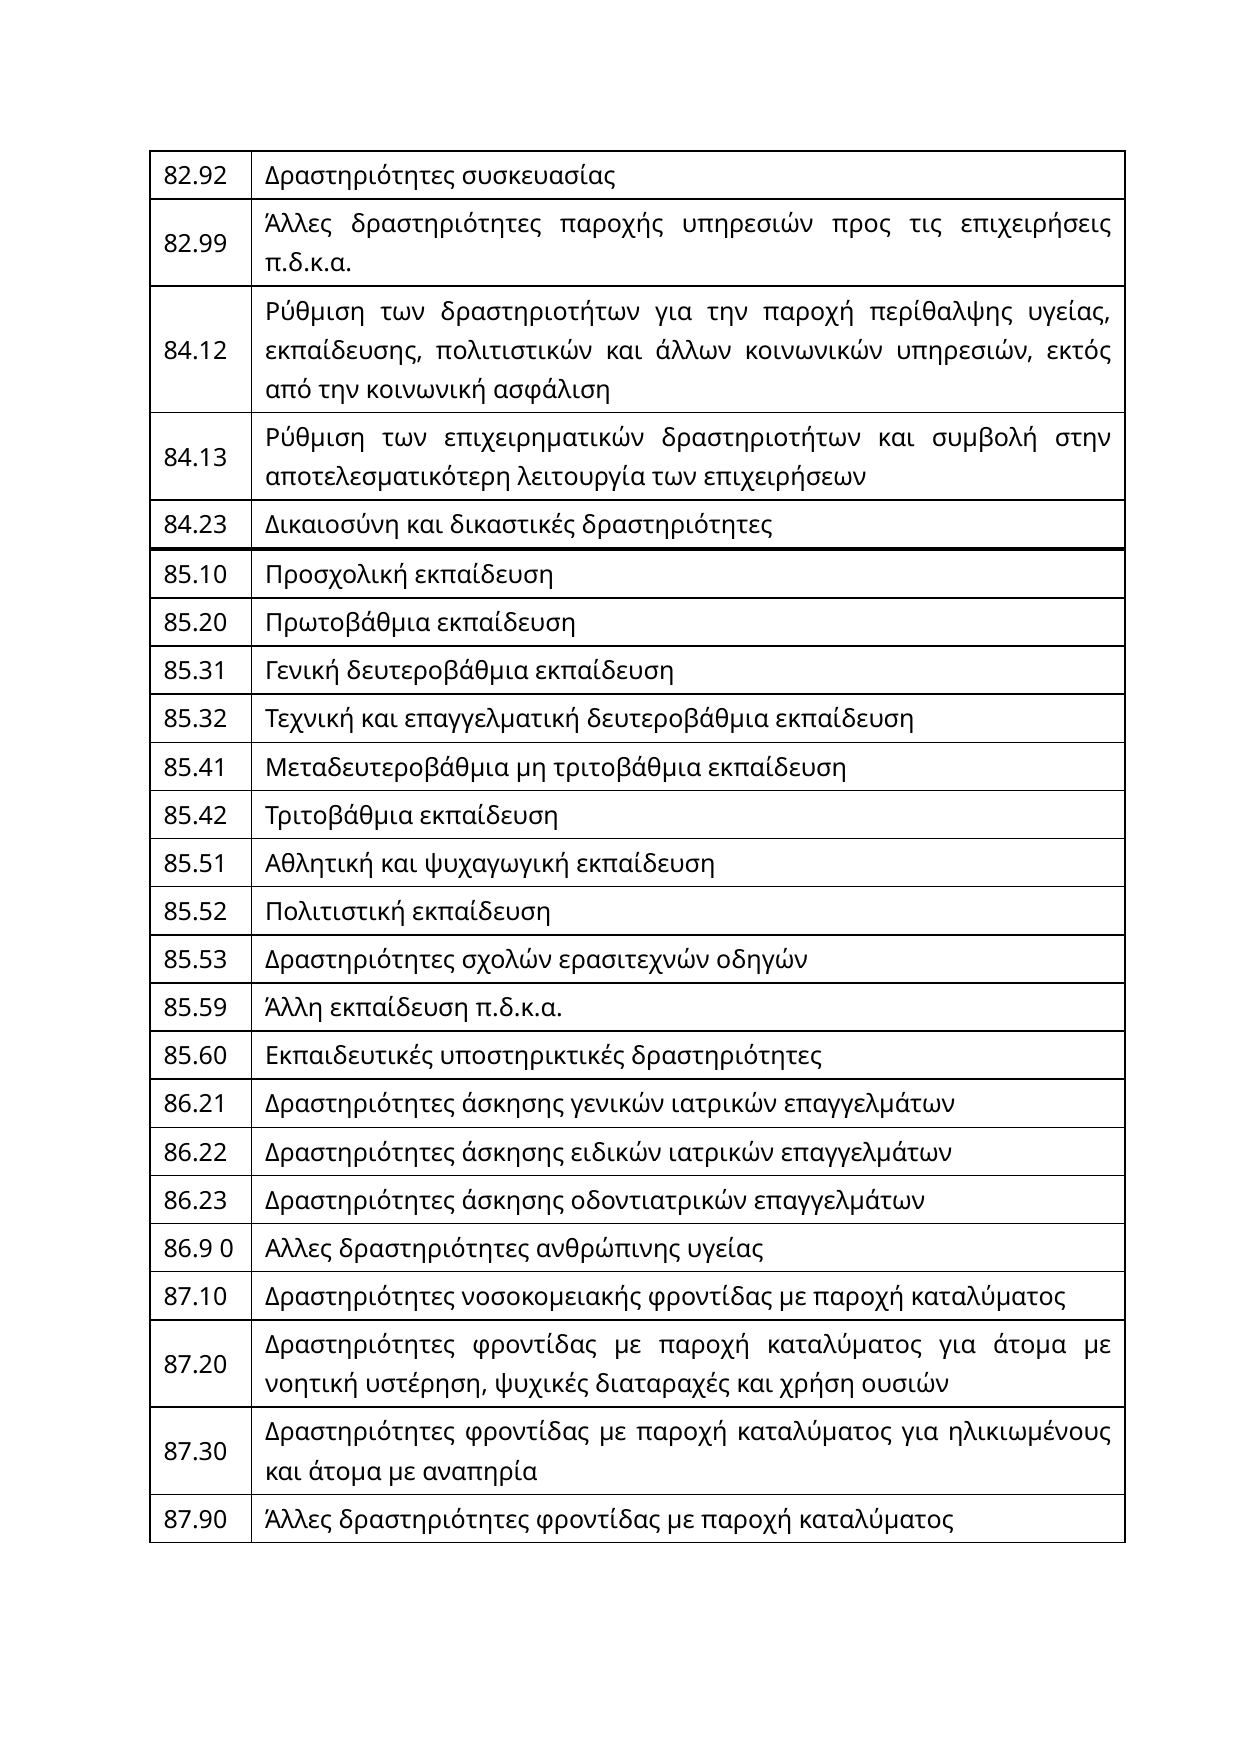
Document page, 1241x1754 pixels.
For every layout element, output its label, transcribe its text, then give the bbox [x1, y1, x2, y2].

table_cell 85.31 [151, 647, 251, 693]
table_cell Πρωτοβάθμια εκπαίδευση [252, 599, 1124, 645]
table_cell 84.12 [151, 287, 251, 412]
table_cell Δικαιοσύνη και δικαστικές δραστηριότητες [252, 501, 1124, 547]
table_cell Άλλη εκπαίδευση π.δ.κ.α. [252, 984, 1124, 1030]
table_cell Γενική δευτεροβάθμια εκπαίδευση [252, 647, 1124, 693]
table_cell 85.53 [151, 936, 251, 982]
table_cell 84.13 [151, 413, 251, 499]
table_cell 85.59 [151, 984, 251, 1030]
table_cell 82.99 [151, 200, 251, 285]
table_cell Μεταδευτεροβάθμια μη τριτοβάθμια εκπαίδευση [252, 743, 1124, 789]
table_cell 87.20 [151, 1321, 251, 1406]
table_cell 86.9 0 [151, 1224, 251, 1271]
table_cell 87.10 [151, 1272, 251, 1319]
table_cell Δραστηριότητες νοσοκομειακής φροντίδας με παροχή καταλύματος [252, 1272, 1124, 1319]
table_cell Ρύθμιση των δραστηριοτήτων για την παροχή περίθαλψης υγείας, εκπαίδευσης, πολιτιστικών και άλλων κοινωνικών υπηρεσιών, εκτός από την κοινωνική ασφάλιση [252, 287, 1124, 412]
table_cell Πολιτιστική εκπαίδευση [252, 887, 1124, 934]
table_cell 85.32 [151, 695, 251, 741]
table_cell 85.51 [151, 839, 251, 886]
table_cell 86.21 [151, 1080, 251, 1126]
table_cell 84.23 [151, 501, 251, 547]
table_cell 85.42 [151, 791, 251, 838]
table_cell Εκπαιδευτικές υποστηρικτικές δραστηριότητες [252, 1032, 1124, 1078]
table_cell Άλλες δραστηριότητες παροχής υπηρεσιών προς τις επιχειρήσεις π.δ.κ.α. [252, 200, 1124, 285]
table_cell Άλλες δραστηριότητες φροντίδας με παροχή καταλύματος [252, 1495, 1124, 1542]
table_cell 82.92 [151, 152, 251, 198]
table_cell Ρύθμιση των επιχειρηματικών δραστηριοτήτων και συμβολή στην αποτελεσματικότερη λειτουργία των επιχειρήσεων [252, 413, 1124, 499]
table_cell 87.30 [151, 1408, 251, 1493]
table_cell Aλλες δραστηριότητες ανθρώπινης υγείας [252, 1224, 1124, 1271]
table_cell Δραστηριότητες άσκησης γενικών ιατρικών επαγγελμάτων [252, 1080, 1124, 1126]
table_cell 87.90 [151, 1495, 251, 1542]
table_cell 85.41 [151, 743, 251, 789]
table_cell 85.60 [151, 1032, 251, 1078]
table_cell 86.23 [151, 1176, 251, 1223]
table_cell Δραστηριότητες φροντίδας με παροχή καταλύματος για άτομα με νοητική υστέρηση, ψυχικές διαταραχές και χρήση ουσιών [252, 1321, 1124, 1406]
table_cell Τεχνική και επαγγελματική δευτεροβάθμια εκπαίδευση [252, 695, 1124, 741]
table_header Προσχολική εκπαίδευση [252, 551, 1124, 597]
table_header 85.10 [151, 551, 251, 597]
table_cell Δραστηριότητες άσκησης οδοντιατρικών επαγγελμάτων [252, 1176, 1124, 1223]
table_cell 85.52 [151, 887, 251, 934]
table_cell 86.22 [151, 1128, 251, 1174]
table_cell Δραστηριότητες άσκησης ειδικών ιατρικών επαγγελμάτων [252, 1128, 1124, 1174]
table_cell Δραστηριότητες συσκευασίας [252, 152, 1124, 198]
table_cell 85.20 [151, 599, 251, 645]
table_cell Δραστηριότητες σχολών ερασιτεχνών οδηγών [252, 936, 1124, 982]
table_cell Δραστηριότητες φροντίδας με παροχή καταλύματος για ηλικιωμένους και άτομα με αναπηρία [252, 1408, 1124, 1493]
table_cell Τριτοβάθμια εκπαίδευση [252, 791, 1124, 838]
table_cell Αθλητική και ψυχαγωγική εκπαίδευση [252, 839, 1124, 886]
